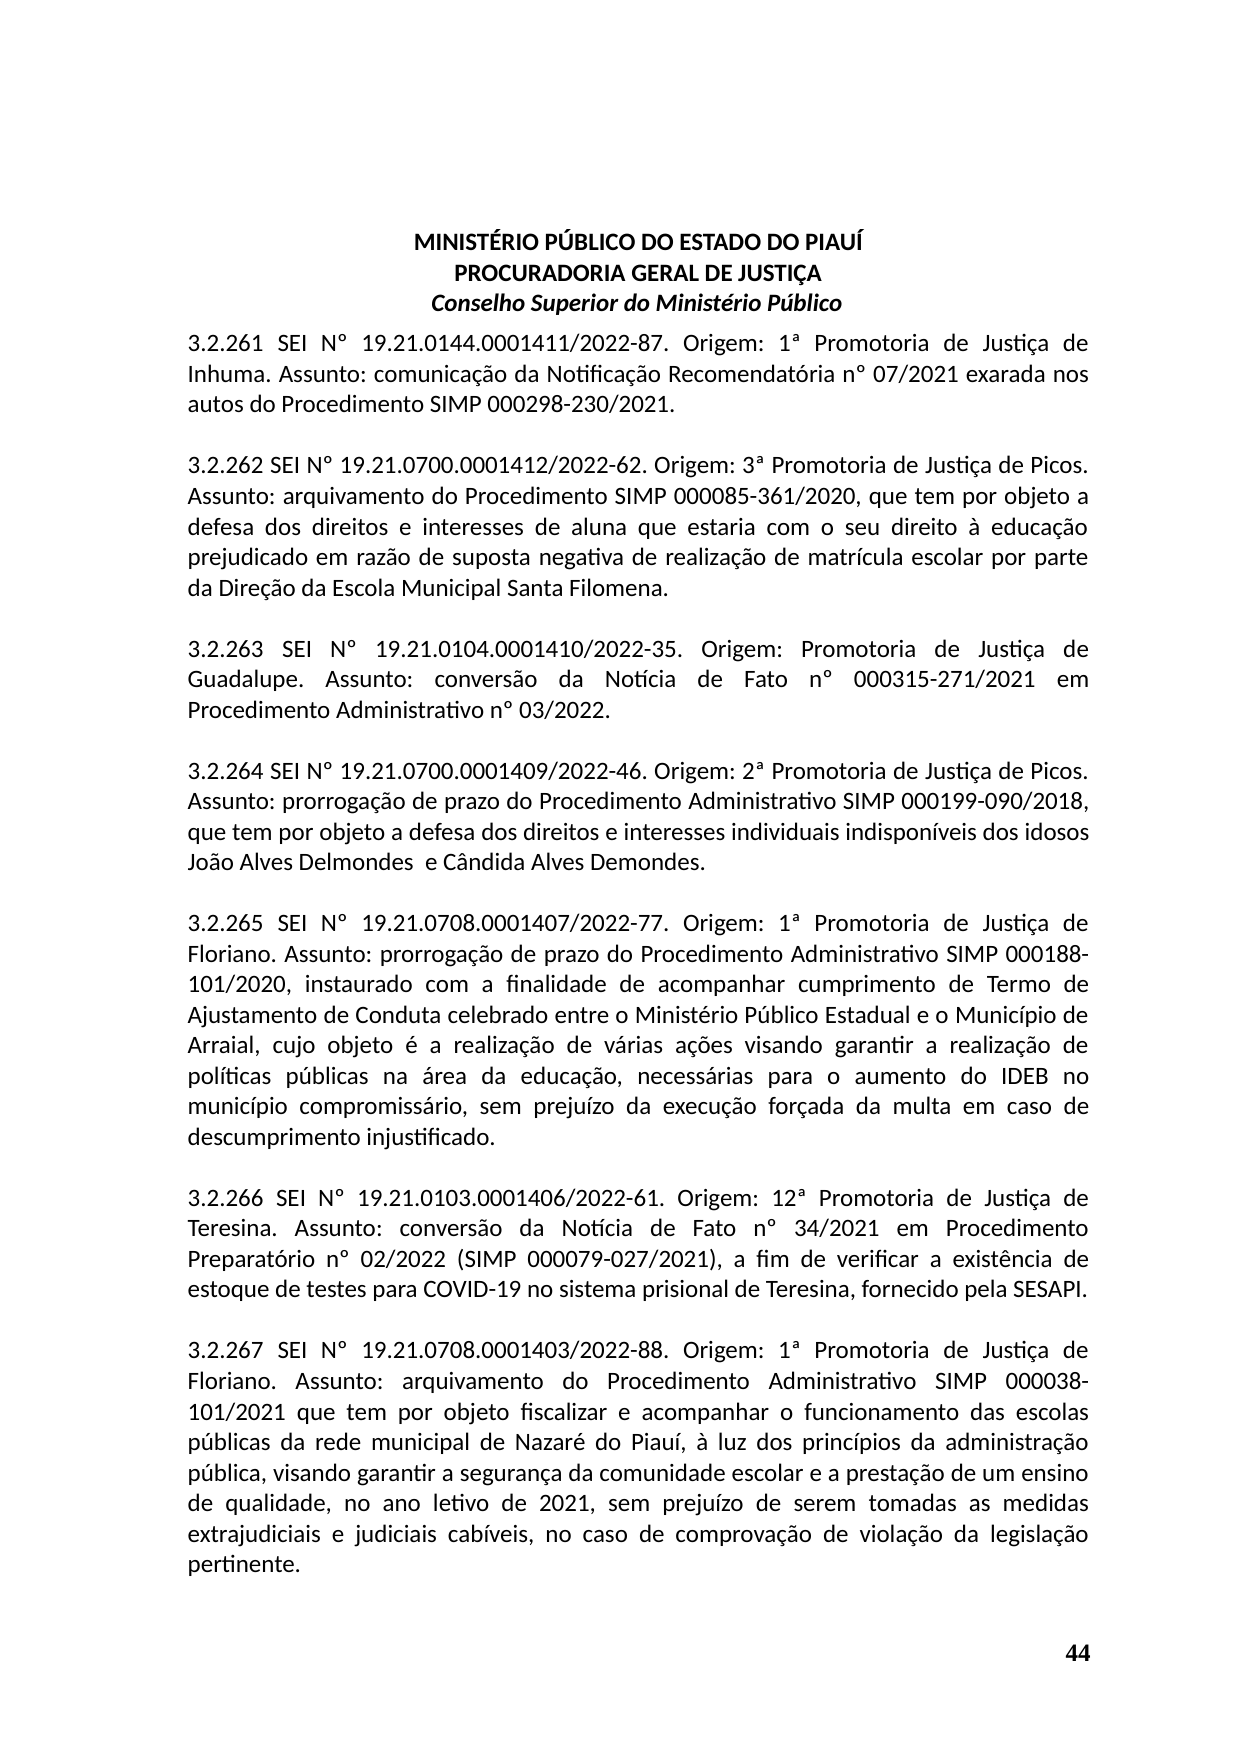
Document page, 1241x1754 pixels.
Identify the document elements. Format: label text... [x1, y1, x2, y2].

text 3.2.261 SEI Nº 19.21.0144.0001411/2022-87. Origem: 1ª Promotoria de Justiça de Inhuma. Assunto: comunicação da Notificação Recomendatória nº 07/2021 exarada nos autos do Procedimento SIMP 000298-230/2021. [187, 327, 1090, 419]
text 3.2.263 SEI Nº 19.21.0104.0001410/2022-35. Origem: Promotoria de Justiça de Guadalupe. Assunto: conversão da Notícia de Fato nº 000315-271/2021 em Procedimento Administrativo nº 03/2022. [187, 633, 1090, 724]
text 3.2.264 SEI Nº 19.21.0700.0001409/2022-46. Origem: 2ª Promotoria de Justiça de Picos. Assunto: prorrogação de prazo do Procedimento Administrativo SIMP 000199-090/2018, que tem por objeto a defesa dos direitos e interesses individuais indisponíveis dos idosos João Alves Delmondes e Cândida Alves Demondes. [187, 755, 1090, 877]
text 3.2.266 SEI Nº 19.21.0103.0001406/2022-61. Origem: 12ª Promotoria de Justiça de Teresina. Assunto: conversão da Notícia de Fato nº 34/2021 em Procedimento Preparatório nº 02/2022 (SIMP 000079-027/2021), a fim de verificar a existência de estoque de testes para COVID-19 no sistema prisional de Teresina, fornecido pela SESAPI. [187, 1182, 1090, 1304]
text 3.2.262 SEI Nº 19.21.0700.0001412/2022-62. Origem: 3ª Promotoria de Justiça de Picos. Assunto: arquivamento do Procedimento SIMP 000085-361/2020, que tem por objeto a defesa dos direitos e interesses de aluna que estaria com o seu direito à educação prejudicado em razão de suposta negativa de realização de matrícula escolar por parte da Direção da Escola Municipal Santa Filomena. [187, 449, 1090, 602]
text 3.2.267 SEI Nº 19.21.0708.0001403/2022-88. Origem: 1ª Promotoria de Justiça de Floriano. Assunto: arquivamento do Procedimento Administrativo SIMP 000038-101/2021 que tem por objeto fiscalizar e acompanhar o funcionamento das escolas públicas da rede municipal de Nazaré do Piauí, à luz dos princípios da administração pública, visando garantir a segurança da comunidade escolar e a prestação de um ensino de qualidade, no ano letivo de 2021, sem prejuízo de serem tomadas as medidas extrajudiciais e judiciais cabíveis, no caso de comprovação de violação da legislação pertinente. [187, 1335, 1090, 1579]
text 3.2.265 SEI Nº 19.21.0708.0001407/2022-77. Origem: 1ª Promotoria de Justiça de Floriano. Assunto: prorrogação de prazo do Procedimento Administrativo SIMP 000188-101/2020, instaurado com a finalidade de acompanhar cumprimento de Termo de Ajustamento de Conduta celebrado entre o Ministério Público Estadual e o Município de Arraial, cujo objeto é a realização de várias ações visando garantir a realização de políticas públicas na área da educação, necessárias para o aumento do IDEB no município compromissário, sem prejuízo da execução forçada da multa em caso de descumprimento injustificado. [187, 907, 1090, 1152]
